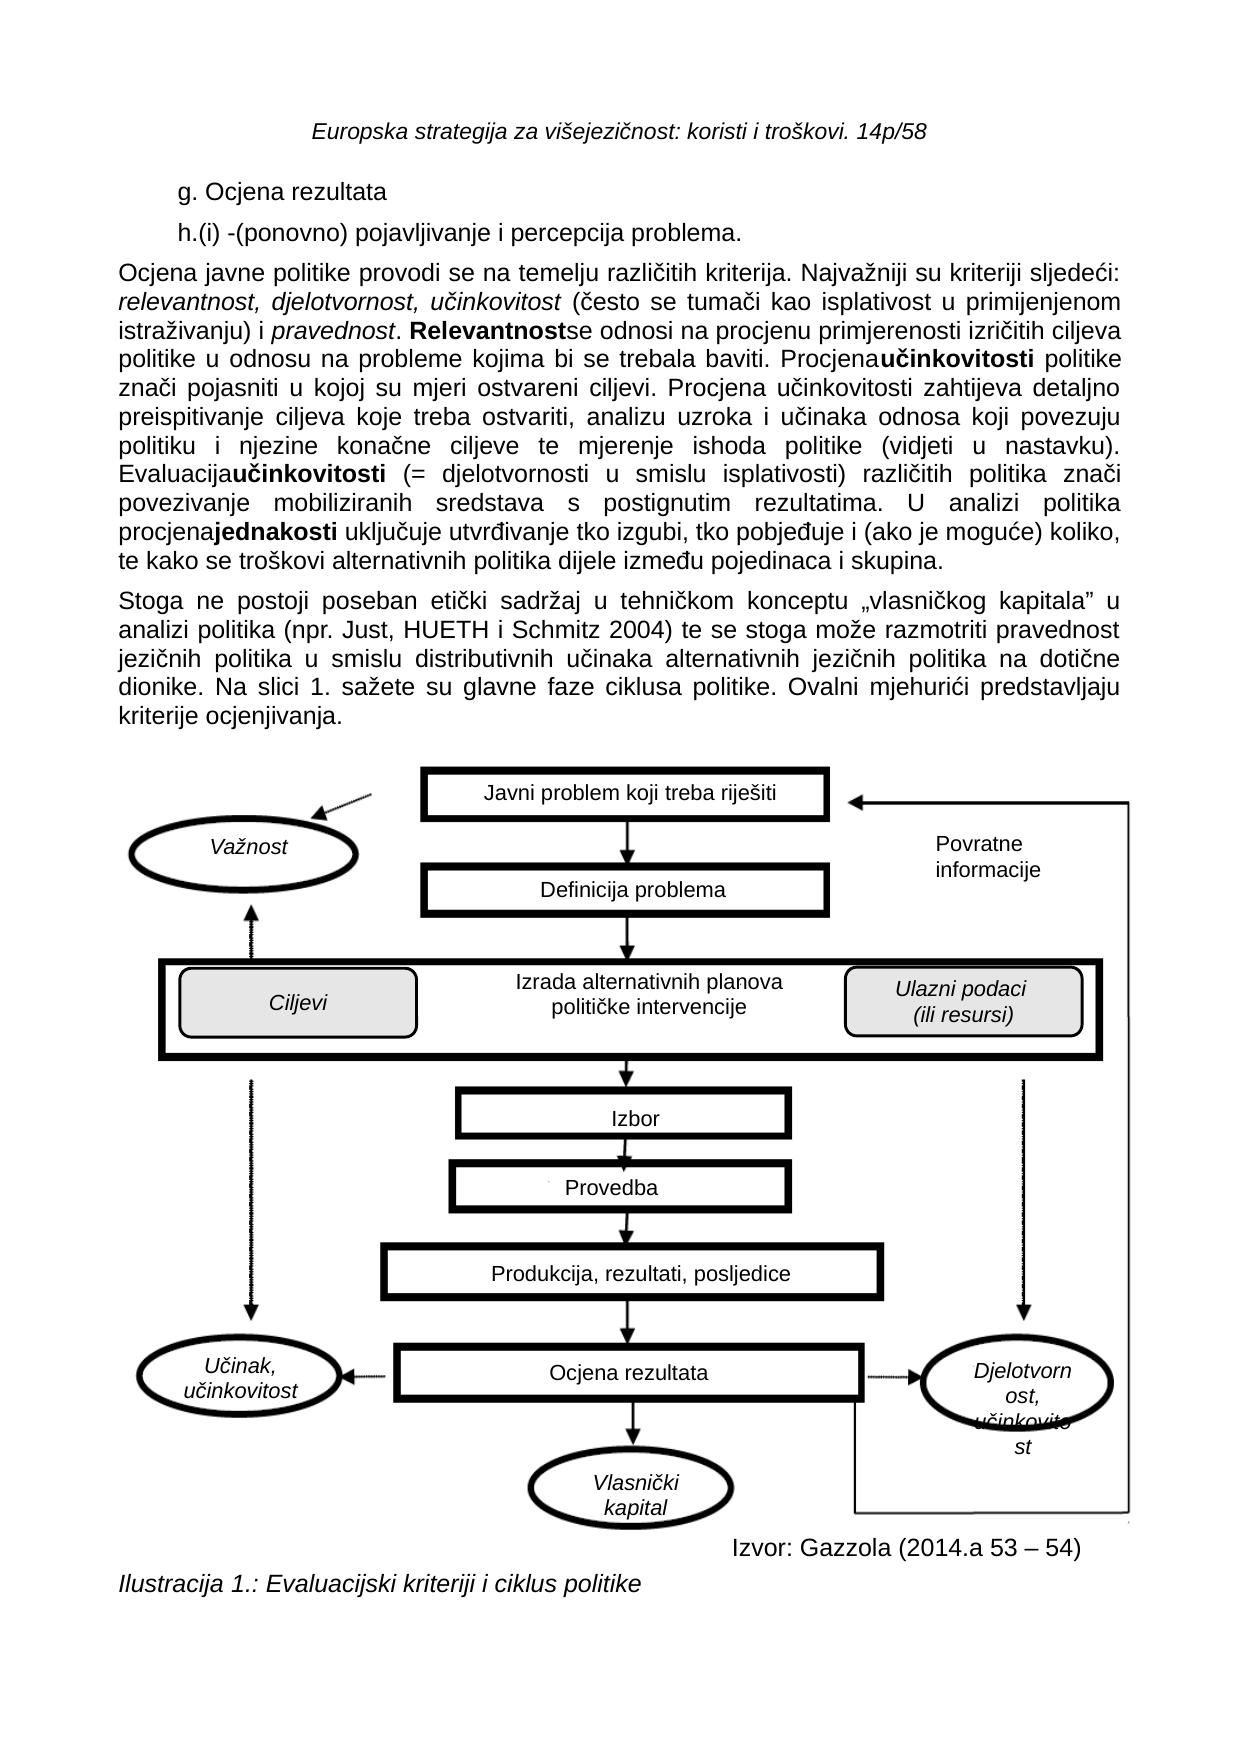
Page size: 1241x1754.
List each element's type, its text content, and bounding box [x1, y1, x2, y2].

text h.(i) -(ponovno) pojavljivanje i percepcija problema. [177, 218, 1122, 246]
text Ilustracija 1.: Evaluacijski kriteriji i ciklus politike [118, 1531, 1140, 1598]
text g. Ocjena rezultata [177, 177, 1122, 206]
picture [118, 754, 1140, 1531]
text Stoga ne postoji poseban etički sadržaj u tehničkom konceptu „vlasničkog kapitala” u analizi politika (npr. Just, HUETH i Schmitz 2004) te se stoga može razmotriti pravednost jezičnih politika u smislu distributivnih učinaka alternativnih jezičnih politika na dotične dionike. Na slici 1. sažete su glavne faze ciklusa politike. Ovalni mjehurići predstavljaju kriterije ocjenjivanja. [118, 586, 1122, 730]
text Ocjena javne politike provodi se na temelju različitih kriterija. Najvažniji su kriteriji sljedeći: relevantnost, djelotvornost, učinkovitost (često se tumači kao isplativost u primijenjenom istraživanju) i pravednost. Relevantnostse odnosi na procjenu primjerenosti izričitih ciljeva politike u odnosu na probleme kojima bi se trebala baviti. Procjenaučinkovitosti politike znači pojasniti u kojoj su mjeri ostvareni ciljevi. Procjena učinkovitosti zahtijeva detaljno preispitivanje ciljeva koje treba ostvariti, analizu uzroka i učinaka odnosa koji povezuju politiku i njezine konačne ciljeve te mjerenje ishoda politike (vidjeti u nastavku). Evaluacijaučinkovitosti (= djelotvornosti u smislu isplativosti) različitih politika znači povezivanje mobiliziranih sredstava s postignutim rezultatima. U analizi politika procjenajednakosti uključuje utvrđivanje tko izgubi, tko pobjeđuje i (ako je moguće) koliko, te kako se troškovi alternativnih politika dijele između pojedinaca i skupina. [118, 258, 1122, 574]
